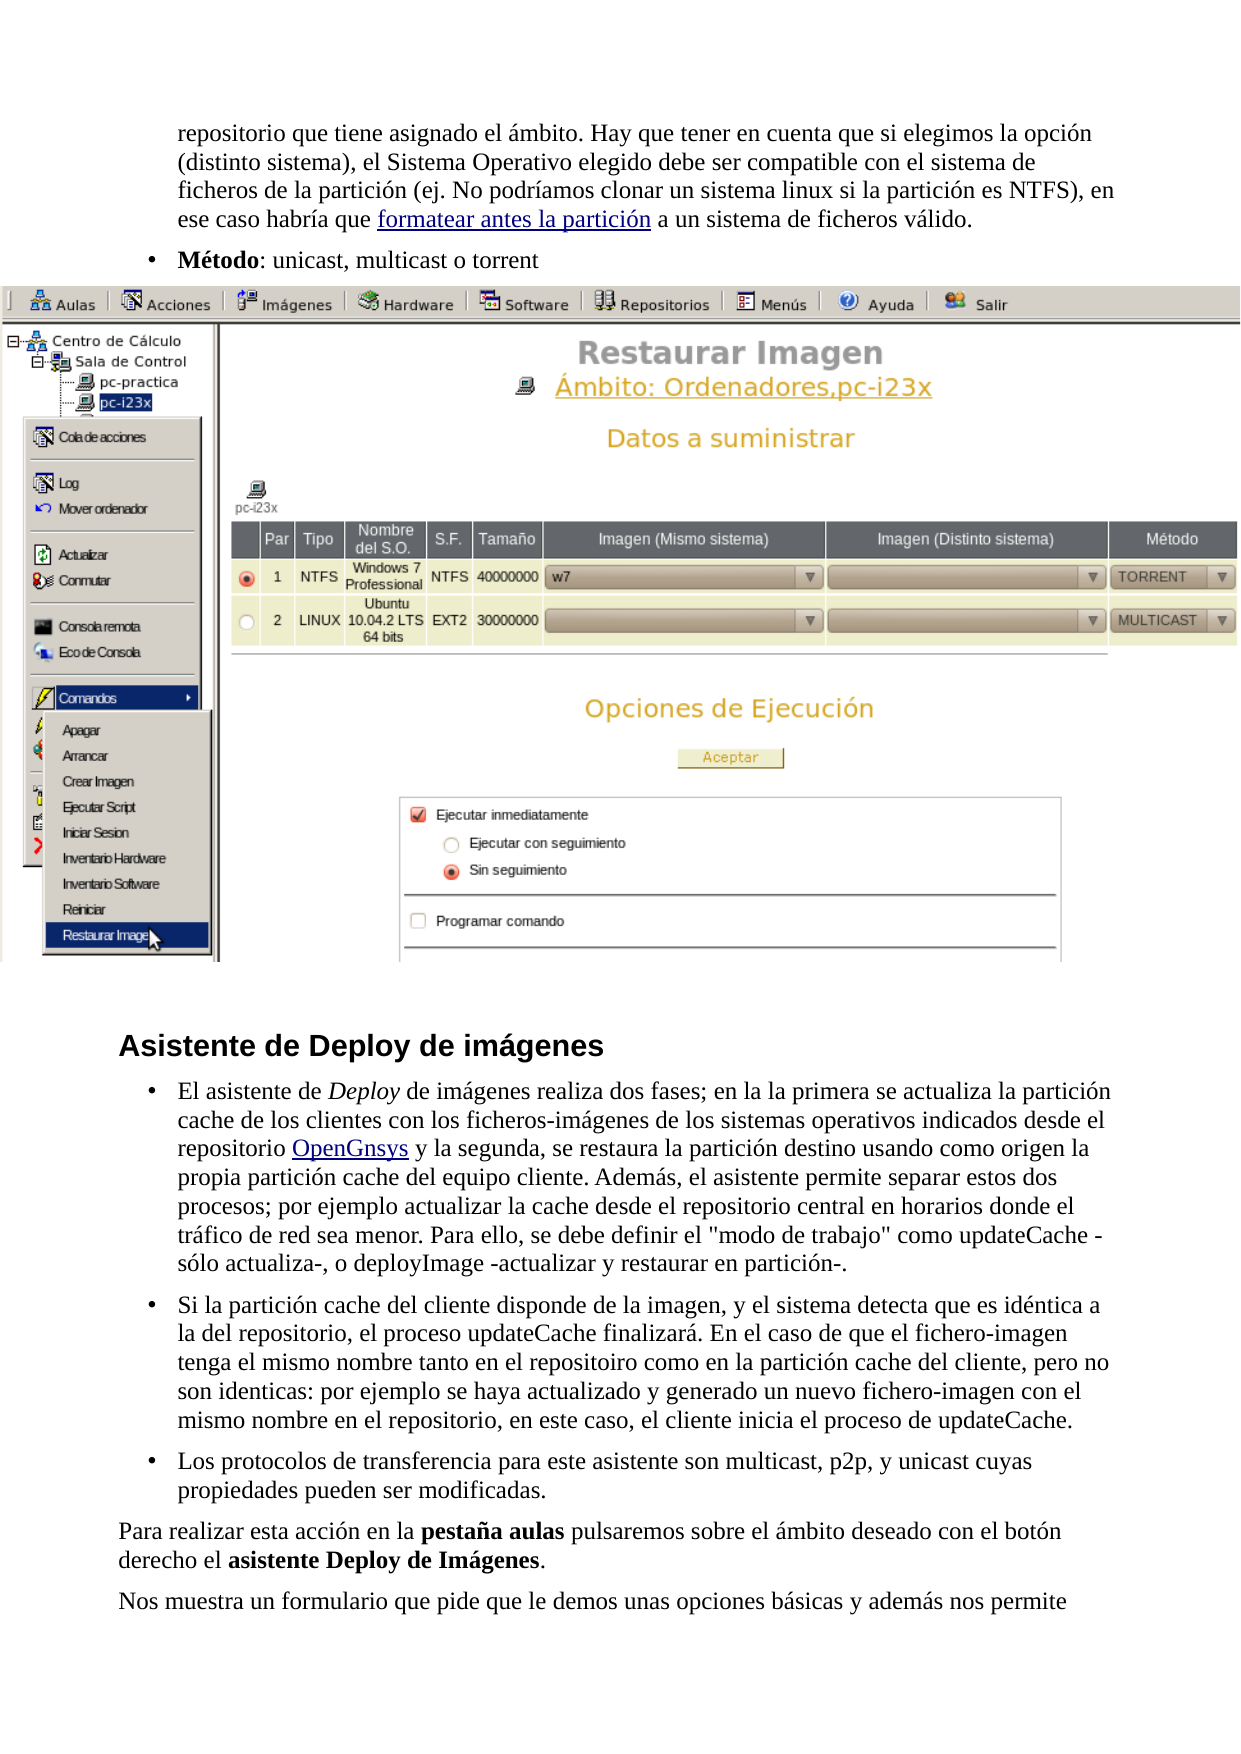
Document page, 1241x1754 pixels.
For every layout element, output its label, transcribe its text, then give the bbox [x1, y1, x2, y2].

list Si la partición cache del cliente disponde de la imagen, y el sistema detecta que es idéntica a la del repositorio, el proceso updateCache finalizará. En el caso de que el fichero-imagen tenga el mismo nombre tanto en el repositoiro como en la partición cache del cliente, pero no son identicas: por ejemplo se haya actualizado y generado un nuevo fichero-imagen con el mismo nombre en el repositorio, en este caso, el cliente inicia el proceso de updateCache. [148, 1290, 1122, 1433]
list Método: unicast, multicast o torrent [148, 246, 1122, 274]
text Para realizar esta acción en la pestaña aulas pulsaremos sobre el ámbito deseado con el botón derecho el asistente Deploy de Imágenes. [118, 1516, 1122, 1573]
list repositorio que tiene asignado el ámbito. Hay que tener en cuenta que si elegimos la opción (distinto sistema), el Sistema Operativo elegido debe ser compatible con el sistema de ficheros de la partición (ej. No podríamos clonar un sistema linux si la partición es NTFS), en ese caso habría que formatear antes la partición a un sistema de ficheros válido. [148, 118, 1122, 233]
text Nos muestra un formulario que pide que le demos unas opciones básicas y además nos permite [118, 1586, 1122, 1615]
subtitle Asistente de Deploy de imágenes [118, 1028, 1122, 1063]
list Los protocolos de transferencia para este asistente son multicast, p2p, y unicast cuyas propiedades pueden ser modificadas. [148, 1446, 1122, 1503]
list El asistente de Deploy de imágenes realiza dos fases; en la la primera se actualiza la partición cache de los clientes con los ficheros-imágenes de los sistemas operativos indicados desde el repositorio OpenGnsys y la segunda, se restaura la partición destino usando como origen la propia partición cache del equipo cliente. Además, el asistente permite separar estos dos procesos; por ejemplo actualizar la cache desde el repositorio central en horarios donde el tráfico de red sea menor. Para ello, se debe definir el "modo de trabajo" como updateCache -sólo actualiza-, o deployImage -actualizar y restaurar en partición-. [148, 1076, 1122, 1277]
